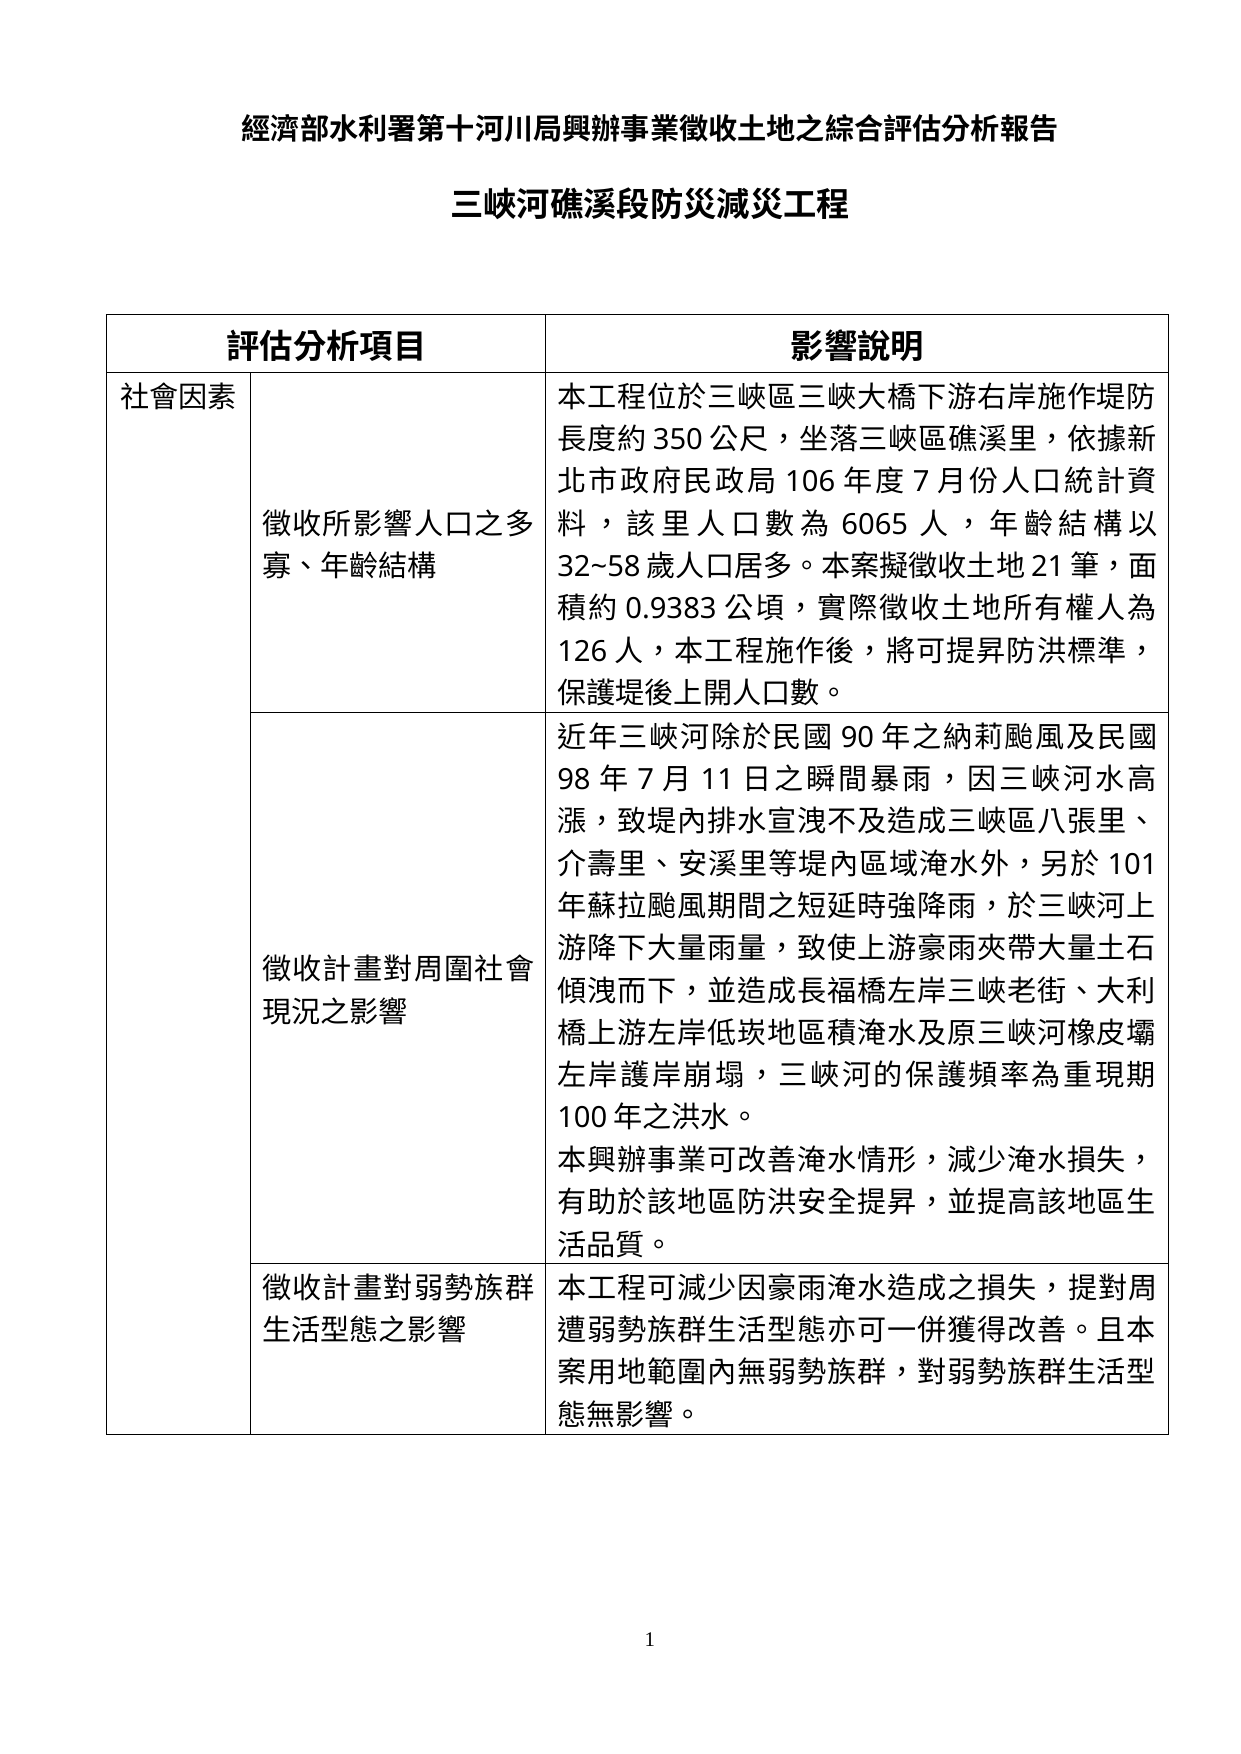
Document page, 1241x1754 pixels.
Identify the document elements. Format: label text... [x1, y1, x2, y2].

text 經濟部水利署第十河川局興辦事業徵收土地之綜合評估分析報告 [118, 89, 1181, 164]
table_cell 本工程可減少因豪雨淹水造成之損失，提對周遭弱勢族群生活型態亦可一併獲得改善。且本案用地範圍內無弱勢族群，對弱勢族群生活型態無影響。 [546, 1264, 1168, 1433]
table_cell 徵收所影響人口之多寡、年齡結構 [251, 373, 545, 712]
table_cell 徵收計畫對周圍社會現況之影響 [251, 713, 545, 1263]
table_cell 近年三峽河除於民國90年之納莉颱風及民國98年7月11日之瞬間暴雨，因三峽河水高漲，致堤內排水宣洩不及造成三峽區八張里、介壽里、安溪里等堤內區域淹水外，另於101年蘇拉颱風期間之短延時強降雨，於三峽河上游降下大量雨量，致使上游豪雨夾帶大量土石傾洩而下，並造成長福橋左岸三峽老街、大利橋上游左岸低崁地區積淹水及原三峽河橡皮壩左岸護岸崩塌，三峽河的保護頻率為重現期100年之洪水。 本興辦事業可改善淹水情形，減少淹水損失，有助於該地區防洪安全提昇，並提高該地區生活品質。 [546, 713, 1168, 1263]
table_cell 本工程位於三峽區三峽大橋下游右岸施作堤防長度約350公尺，坐落三峽區礁溪里，依據新北市政府民政局106年度7月份人口統計資料，該里人口數為6065人，年齡結構以32~58歲人口居多。本案擬徵收土地21筆，面積約0.9383公頃，實際徵收土地所有權人為126人，本工程施作後，將可提昇防洪標準，保護堤後上開人口數。 [546, 373, 1168, 712]
table_cell 徵收計畫對弱勢族群生活型態之影響 [251, 1264, 545, 1433]
table_header 評估分析項目 [107, 315, 545, 372]
table_header 影響說明 [546, 315, 1168, 372]
text 三峽河礁溪段防災減災工程 [118, 164, 1181, 239]
table_cell 社會因素 [107, 373, 250, 1433]
